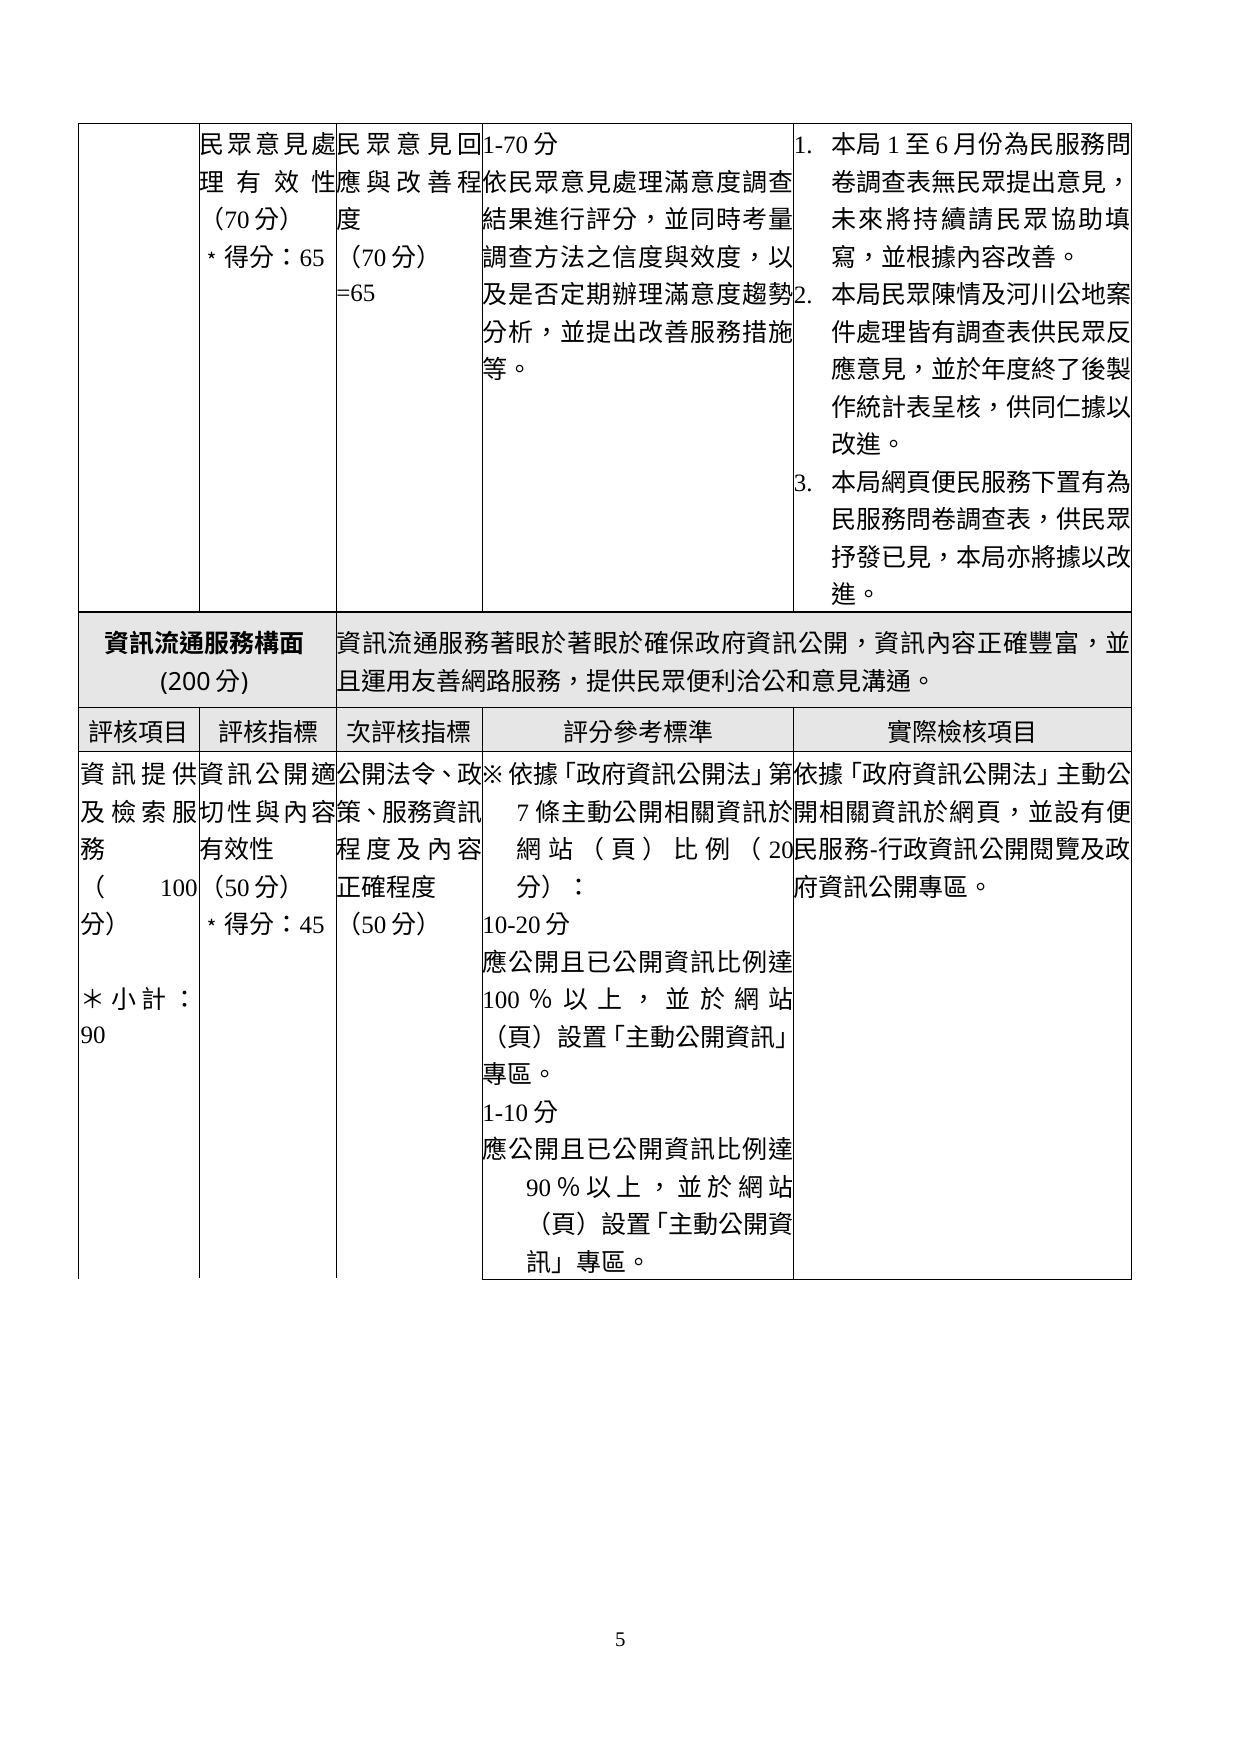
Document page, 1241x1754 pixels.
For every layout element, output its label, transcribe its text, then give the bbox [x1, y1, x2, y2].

table_cell 1-70分 依民眾意見處理滿意度調查結果進行評分，並同時考量調查方法之信度與效度，以及是否定期辦理滿意度趨勢分析，並提出改善服務措施等。 [483, 124, 793, 611]
table_cell 本局1至6月份為民服務問卷調查表無民眾提出意見，未來將持續請民眾協助填寫，並根據內容改善。 本局民眾陳情及河川公地案件處理皆有調查表供民眾反應意見，並於年度終了後製作統計表呈核，供同仁據以改進。 本局網頁便民服務下置有為民服務問卷調查表，供民眾抒發已見，本局亦將據以改進。 [794, 124, 1131, 611]
table_cell 評核指標 [200, 708, 336, 751]
table_cell 資訊流通服務構面 (200分) [79, 613, 336, 707]
table_cell 實際檢核項目 [794, 708, 1131, 751]
table_cell 民眾意見回應與改善程度 （70分） =65 [337, 124, 482, 611]
table_cell 公開法令、政策、服務資訊程度及內容正確程度 （50分） [336, 752, 482, 1279]
table_cell [79, 124, 199, 611]
table_cell 次評核指標 [337, 708, 482, 751]
table_cell 民眾意見處理有效性（70分） ﹡得分：65 [200, 124, 336, 611]
table_cell 評核項目 [79, 708, 199, 751]
table_cell 依據「政府資訊公開法」主動公開相關資訊於網頁，並設有便民服務-行政資訊公開閱覽及政府資訊公開專區。 [794, 752, 1131, 1279]
table_cell 資訊提供及檢索服務 （100分） ＊小計：90 [79, 752, 199, 1279]
table_cell 評分參考標準 [483, 708, 793, 751]
table_cell 資訊流通服務著眼於著眼於確保政府資訊公開，資訊內容正確豐富，並且運用友善網路服務，提供民眾便利洽公和意見溝通。 [337, 613, 1131, 707]
table_cell ※ 依據「政府資訊公開法」第7條主動公開相關資訊於網站（頁）比例（20分）： 10-20分 應公開且已公開資訊比例達100％以上，並於網站（頁）設置「主動公開資訊」專區。 1-10分 應公開且已公開資訊比例達90％以上，並於網站（頁）設置「主動公開資訊」專區。 [483, 752, 793, 1279]
table_cell 資訊公開適切性與內容有效性 （50分） ﹡得分：45 [199, 752, 336, 1279]
